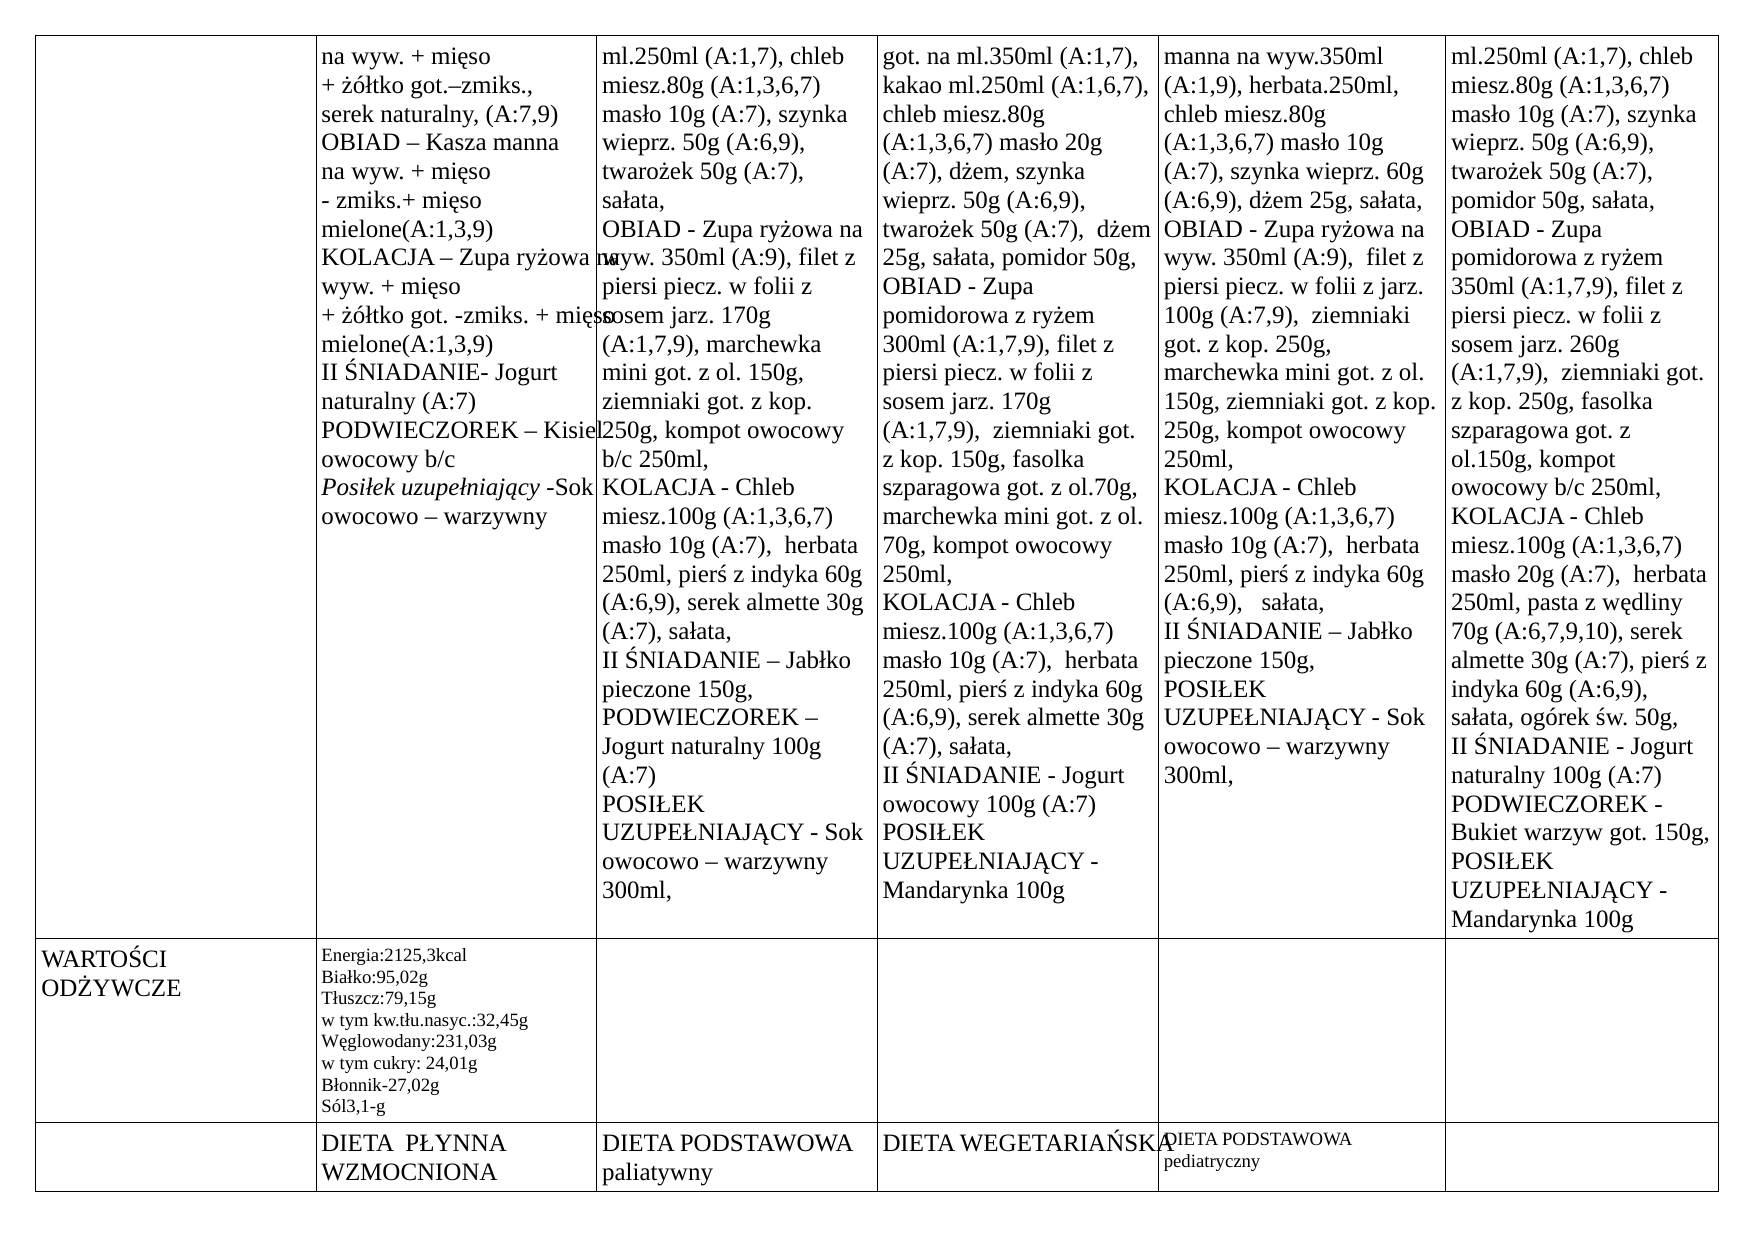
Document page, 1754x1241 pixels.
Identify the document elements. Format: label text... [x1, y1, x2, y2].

table_cell DIETA PODSTAWOWA pediatryczny [1159, 1123, 1445, 1191]
table_cell [36, 1123, 316, 1191]
table_cell [1159, 939, 1445, 1122]
table_cell [36, 36, 316, 938]
table_cell got. na ml.350ml (A:1,7), kakao ml.250ml (A:1,6,7), chleb miesz.80g (A:1,3,6,7) masło 20g (A:7), dżem, szynka wieprz. 50g (A:6,9), twarożek 50g (A:7), dżem 25g, sałata, pomidor 50g, OBIAD - Zupa pomidorowa z ryżem 300ml (A:1,7,9), filet z piersi piecz. w folii z sosem jarz. 170g (A:1,7,9), ziemniaki got. z kop. 150g, fasolka szparagowa got. z ol.70g, marchewka mini got. z ol. 70g, kompot owocowy 250ml, KOLACJA - Chleb miesz.100g (A:1,3,6,7) masło 10g (A:7), herbata 250ml, pierś z indyka 60g (A:6,9), serek almette 30g (A:7), sałata, II ŚNIADANIE - Jogurt owocowy 100g (A:7) POSIŁEK UZUPEŁNIAJĄCY - Mandarynka 100g [878, 36, 1158, 938]
table_cell [597, 939, 877, 1122]
table_cell manna na wyw.350ml (A:1,9), herbata.250ml, chleb miesz.80g (A:1,3,6,7) masło 10g (A:7), szynka wieprz. 60g (A:6,9), dżem 25g, sałata, OBIAD - Zupa ryżowa na wyw. 350ml (A:9), filet z piersi piecz. w folii z jarz. 100g (A:7,9), ziemniaki got. z kop. 250g, marchewka mini got. z ol. 150g, ziemniaki got. z kop. 250g, kompot owocowy 250ml, KOLACJA - Chleb miesz.100g (A:1,3,6,7) masło 10g (A:7), herbata 250ml, pierś z indyka 60g (A:6,9), sałata, II ŚNIADANIE – Jabłko pieczone 150g, POSIŁEK UZUPEŁNIAJĄCY - Sok owocowo – warzywny 300ml, [1159, 36, 1445, 938]
table_cell [878, 939, 1158, 1122]
table_cell DIETA WEGETARIAŃSKA [878, 1123, 1158, 1191]
table_cell Energia:2125,3kcal Białko:95,02g Tłuszcz:79,15g w tym kw.tłu.nasyc.:32,45g Węglowodany:231,03g w tym cukry: 24,01g Błonnik-27,02g Sól3,1-g [317, 939, 596, 1122]
table_cell DIETA PŁYNNA WZMOCNIONA [317, 1123, 596, 1191]
table_cell DIETA PODSTAWOWA paliatywny [597, 1123, 877, 1191]
table_cell [1446, 1123, 1718, 1191]
table_cell WARTOŚCI ODŻYWCZE [36, 939, 316, 1122]
table_cell ml.250ml (A:1,7), chleb miesz.80g (A:1,3,6,7) masło 10g (A:7), szynka wieprz. 50g (A:6,9), twarożek 50g (A:7), pomidor 50g, sałata, OBIAD - Zupa pomidorowa z ryżem 350ml (A:1,7,9), filet z piersi piecz. w folii z sosem jarz. 260g (A:1,7,9), ziemniaki got. z kop. 250g, fasolka szparagowa got. z ol.150g, kompot owocowy b/c 250ml, KOLACJA - Chleb miesz.100g (A:1,3,6,7) masło 20g (A:7), herbata 250ml, pasta z wędliny 70g (A:6,7,9,10), serek almette 30g (A:7), pierś z indyka 60g (A:6,9), sałata, ogórek św. 50g, II ŚNIADANIE - Jogurt naturalny 100g (A:7) PODWIECZOREK - Bukiet warzyw got. 150g, POSIŁEK UZUPEŁNIAJĄCY - Mandarynka 100g [1446, 36, 1718, 938]
table_cell ŚNIADANIE -Zupa ryżowa na wyw. + mięso + żółtko got.–zmiks., serek naturalny, (A:7,9) OBIAD – Kasza manna na wyw. + mięso - zmiks.+ mięso mielone(A:1,3,9) KOLACJA – Zupa ryżowa na wyw. + mięso + żółtko got. -zmiks. + mięso mielone(A:1,3,9) II ŚNIADANIE- Jogurt naturalny (A:7) PODWIECZOREK – Kisiel owocowy b/c Posiłek uzupełniający -Sok owocowo – warzywny [317, 36, 596, 938]
table_cell ŚNIADANIE - Kawa ml.250ml (A:1,7), chleb miesz.80g (A:1,3,6,7) masło 10g (A:7), szynka wieprz. 50g (A:6,9), twarożek 50g (A:7), sałata, OBIAD - Zupa ryżowa na wyw. 350ml (A:9), filet z piersi piecz. w folii z sosem jarz. 170g (A:1,7,9), marchewka mini got. z ol. 150g, ziemniaki got. z kop. 250g, kompot owocowy b/c 250ml, KOLACJA - Chleb miesz.100g (A:1,3,6,7) masło 10g (A:7), herbata 250ml, pierś z indyka 60g (A:6,9), serek almette 30g (A:7), sałata, II ŚNIADANIE – Jabłko pieczone 150g, PODWIECZOREK – Jogurt naturalny 100g (A:7) POSIŁEK UZUPEŁNIAJĄCY - Sok owocowo – warzywny 300ml, [597, 36, 877, 938]
table_cell [1446, 939, 1718, 1122]
